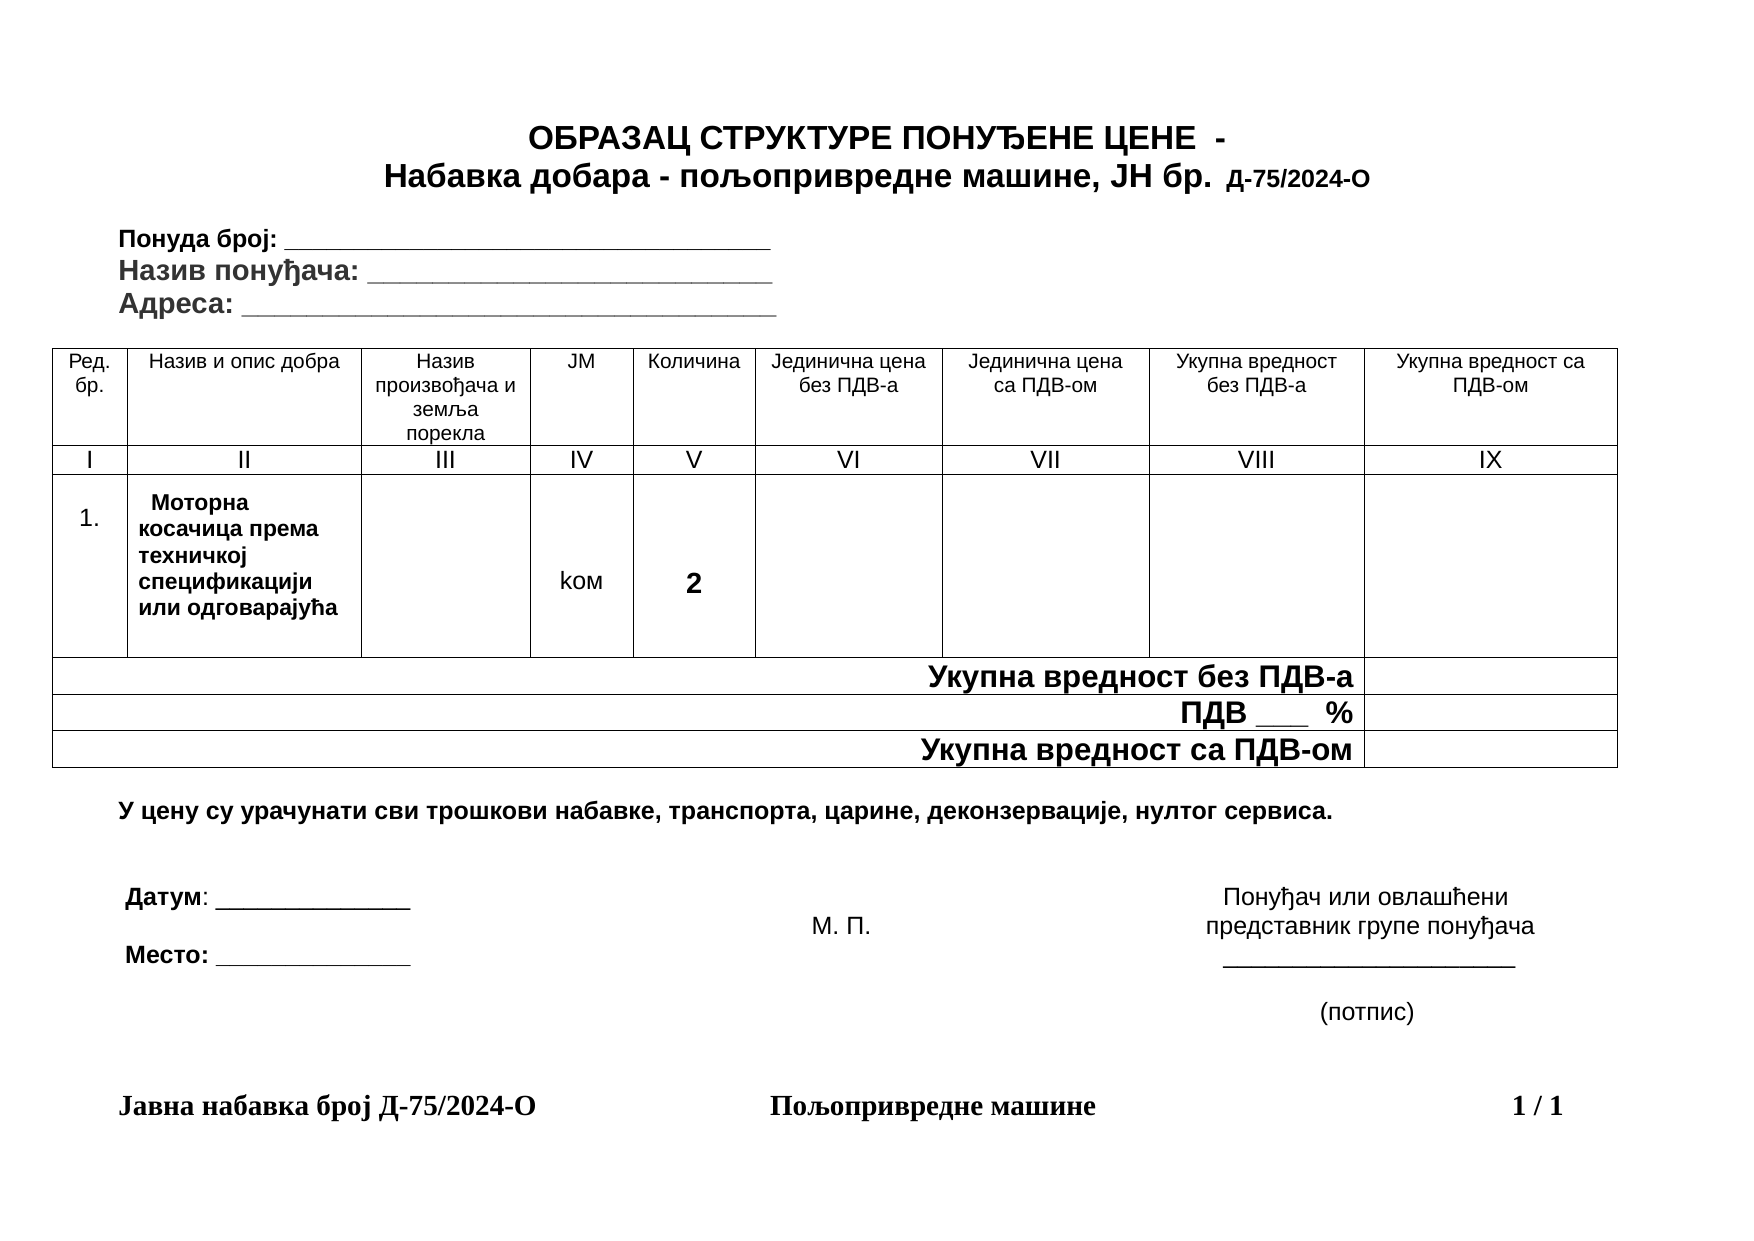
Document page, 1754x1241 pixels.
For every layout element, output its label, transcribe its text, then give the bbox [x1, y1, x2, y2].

table_cell [943, 475, 1149, 657]
table_header Укупна вредност без ПДВ-а [1150, 349, 1364, 445]
table_header Јединична цена без ПДВ-а [756, 349, 942, 445]
text Датум: ______________ Понуђач или овлашћени [118, 882, 1636, 911]
table_cell IV [531, 446, 633, 474]
table_header Назив и опис добра [128, 349, 361, 445]
table_cell Укупна вредност без ПДВ-а [53, 658, 1364, 694]
table_cell IX [1365, 446, 1617, 474]
table_header Назив произвођача и земља порекла [362, 349, 530, 445]
text Набавка добара - пољопривредне машине, ЈН бр. Д-75/2024-O [118, 157, 1636, 195]
table_cell Укупна вредност са ПДВ-ом [53, 731, 1364, 767]
text (потпис) [118, 997, 1636, 1026]
table_cell V [634, 446, 755, 474]
table_cell 1. [53, 475, 127, 657]
table_cell VI [756, 446, 942, 474]
table_header Ред. бр. [53, 349, 127, 445]
table_cell [1150, 475, 1364, 657]
table_cell [362, 475, 530, 657]
table_cell [1365, 695, 1617, 730]
table_cell VIII [1150, 446, 1364, 474]
text ОБРАЗАЦ СТРУКТУРЕ ПОНУЂЕНЕ ЦЕНЕ - [118, 118, 1636, 157]
table_cell [1365, 658, 1617, 694]
table_cell I [53, 446, 127, 474]
table_cell kом [531, 475, 633, 657]
table_header Количина [634, 349, 755, 445]
table_header Јединична цена са ПДВ-ом [943, 349, 1149, 445]
table_cell ПДВ ___ % [53, 695, 1364, 730]
text Назив понуђача: _________________________ [118, 252, 1636, 286]
table_header ЈМ [531, 349, 633, 445]
text Понуда број: ___________________________________ [118, 224, 1636, 252]
table_cell III [362, 446, 530, 474]
table_header Укупна вредност са ПДВ-ом [1365, 349, 1617, 445]
text М. П. представник групе понуђача [118, 911, 1636, 939]
text Место: ______________ _____________________ [118, 939, 1636, 968]
table_cell [1365, 731, 1617, 767]
text Адреса: _________________________________ [118, 286, 1636, 319]
table_cell [756, 475, 942, 657]
table_cell Моторна косачица према техничкој спецификацији или одговарајућа [128, 475, 361, 657]
table_cell 2 [634, 475, 755, 657]
table_cell [1365, 475, 1617, 657]
table_cell II [128, 446, 361, 474]
table_cell VII [943, 446, 1149, 474]
text У цену су урачунати сви трошкови набавке, транспорта, царине, деконзервације, нултог сервиса. [118, 796, 1636, 824]
